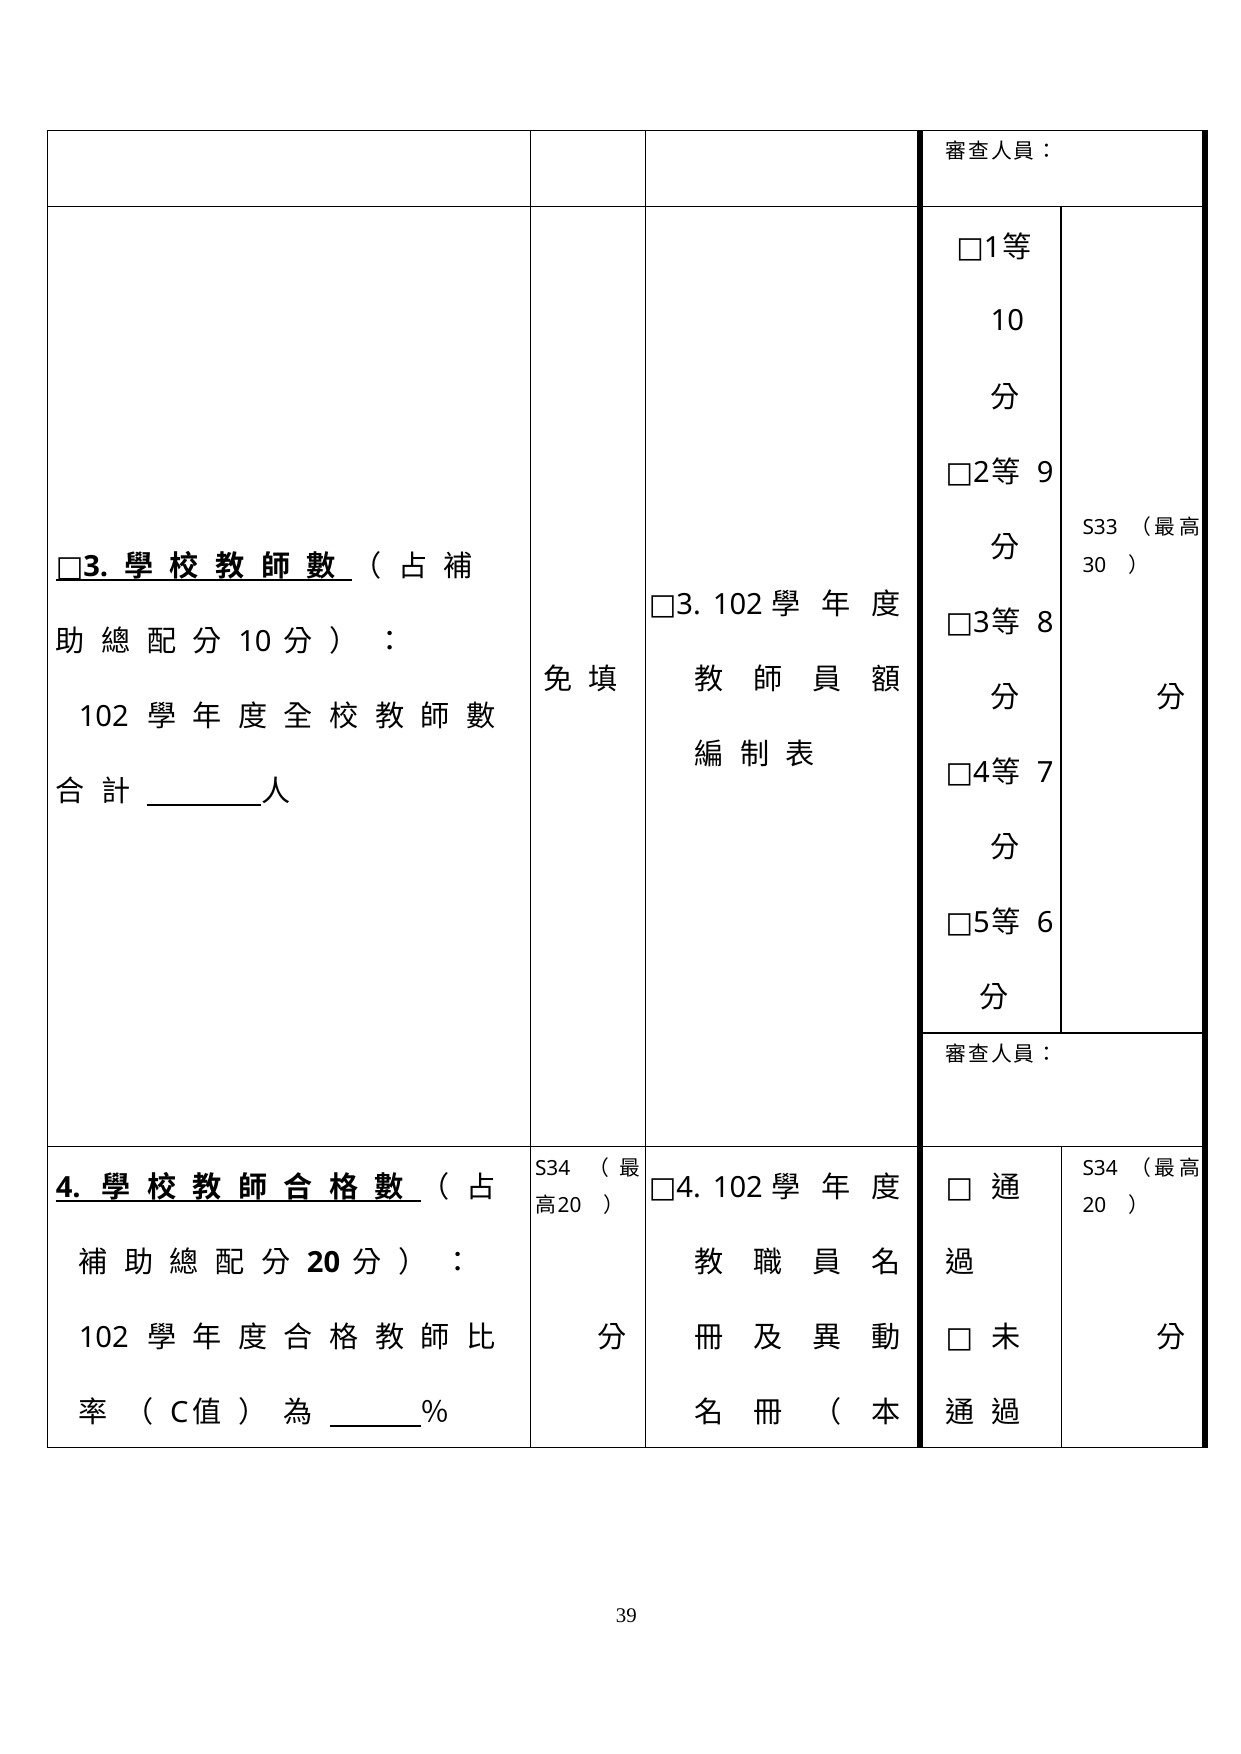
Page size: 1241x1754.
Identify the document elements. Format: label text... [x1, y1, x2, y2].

table_cell [646, 131, 917, 206]
table_cell 審查人員： [923, 131, 1202, 206]
table_cell □3.學校教師數（占補助總配分10分）： 102學年度全校教師數合計 人 [48, 207, 530, 1146]
table_cell [531, 131, 645, 206]
table_cell 4.學校教師合格數（占補助總配分20分）： 102學年度合格教師比率（C值）為 ％ [48, 1147, 530, 1447]
table_cell S34（最高20） 分 [531, 1147, 645, 1447]
table_cell S34（最高20） 分 [1062, 1147, 1202, 1447]
table_cell □4. 102學年度教職員名冊及異動名冊（本 [646, 1147, 917, 1447]
table_cell □1等10分 □2等9分 □3等8分 □4等7分 □5等6分 [923, 207, 1060, 1032]
table_cell □通過 □未通過 [923, 1147, 1061, 1447]
table_cell S33（最高30） 分 [1062, 207, 1202, 1032]
table_cell □3. 102學年度教師員額編制表 [646, 207, 917, 1146]
table_cell [48, 131, 530, 206]
table_cell 免填 [531, 207, 645, 1146]
table_cell 審查人員： [923, 1034, 1202, 1146]
